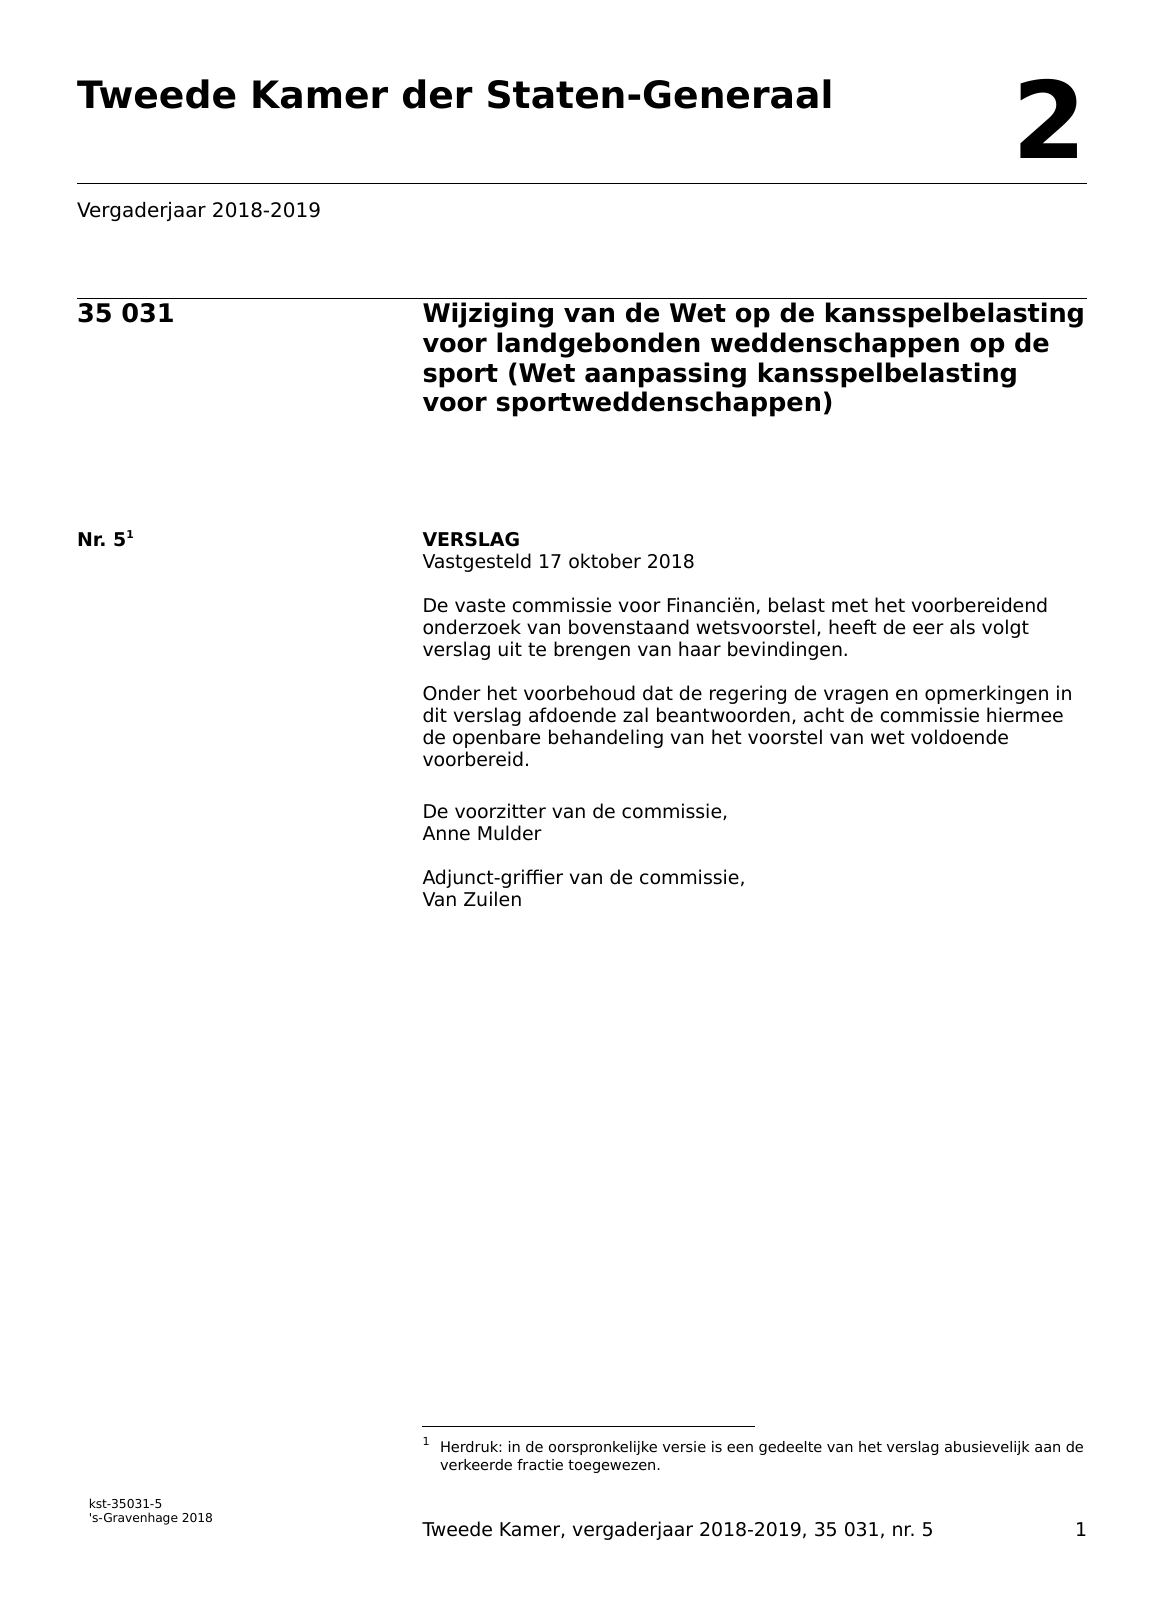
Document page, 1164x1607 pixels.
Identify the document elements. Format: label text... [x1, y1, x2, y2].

text Onder het voorbehoud dat de regering de vragen en opmerkingen in dit verslag afdoende zal beantwoorden, acht de commissie hiermee de openbare behandeling van het voorstel van wet voldoende voorbereid. [422, 683, 1087, 771]
text 's-Gravenhage 2018 [88, 1511, 323, 1525]
subtitle Nr. 5 VERSLAG [77, 529, 1087, 551]
subtitle 35 031 Wijziging van de Wet op de kansspelbelasting voor landgebonden weddenschappen op de sport (Wet aanpassing kansspelbelasting voor sportweddenschappen) [77, 299, 1087, 418]
text Vastgesteld 17 oktober 2018 [422, 551, 1087, 573]
text Adjunct-griffier van de commissie, Van Zuilen [422, 867, 1087, 911]
text De vaste commissie voor Financiën, belast met het voorbereidend onderzoek van bovenstaand wetsvoorstel, heeft de eer als volgt verslag uit te brengen van haar bevindingen. [422, 595, 1087, 661]
table_cell Vergaderjaar 2018-2019 [77, 184, 1087, 298]
text Herdruk: in de oorspronkelijke versie is een gedeelte van het verslag abusievelijk aan de verkeerde fractie toegewezen. [422, 1435, 1087, 1474]
text De voorzitter van de commissie, Anne Mulder [422, 801, 1087, 845]
table_header Tweede Kamer der Staten-Generaal [77, 59, 886, 183]
text kst-35031-5 [88, 1497, 323, 1511]
table_header 2 [886, 59, 1087, 183]
